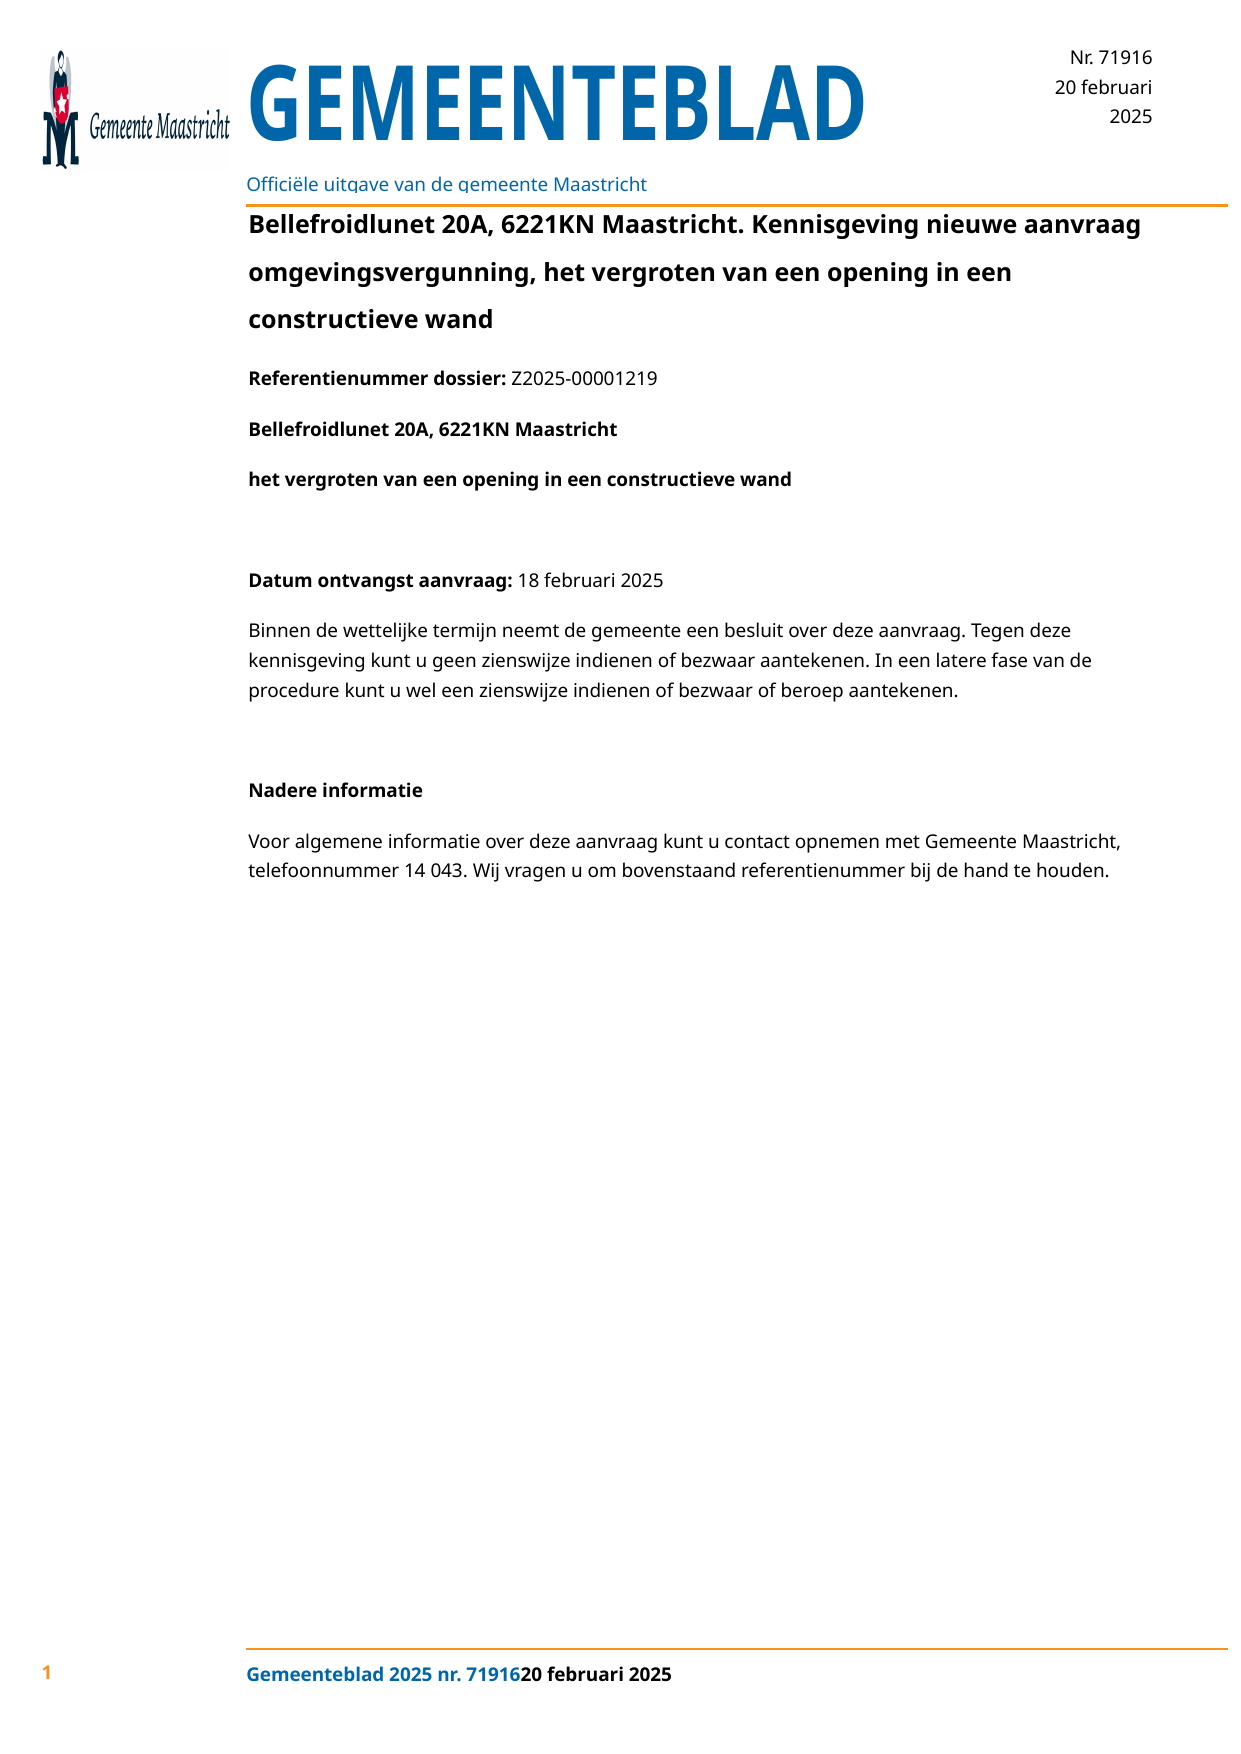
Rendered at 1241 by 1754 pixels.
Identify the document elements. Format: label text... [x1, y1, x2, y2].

text Bellefroidlunet 20A, 6221KN Maastricht. Kennisgeving nieuwe aanvraag omgevingsvergunning, het vergroten van een opening in een constructieve wand [248, 207, 1152, 336]
text Referentienummer dossier: Z2025-00001219 [248, 366, 1152, 391]
text Binnen de wettelijke termijn neemt de gemeente een besluit over deze aanvraag. Tegen deze kennisgeving kunt u geen zienswijze indienen of bezwaar aantekenen. In een latere fase van de procedure kunt u wel een zienswijze indienen of bezwaar of beroep aantekenen. [248, 618, 1152, 702]
picture [41, 47, 231, 172]
text Voor algemene informatie over deze aanvraag kunt u contact opnemen met Gemeente Maastricht, telefoonnummer 14 043. Wij vragen u om bovenstaand referentienummer bij de hand te houden. [248, 828, 1152, 883]
text Nadere informatie [248, 778, 1152, 803]
text het vergroten van een opening in een constructieve wand [248, 466, 1152, 492]
text Datum ontvangst aanvraag: 18 februari 2025 [248, 567, 1152, 593]
text Bellefroidlunet 20A, 6221KN Maastricht [248, 416, 1152, 442]
